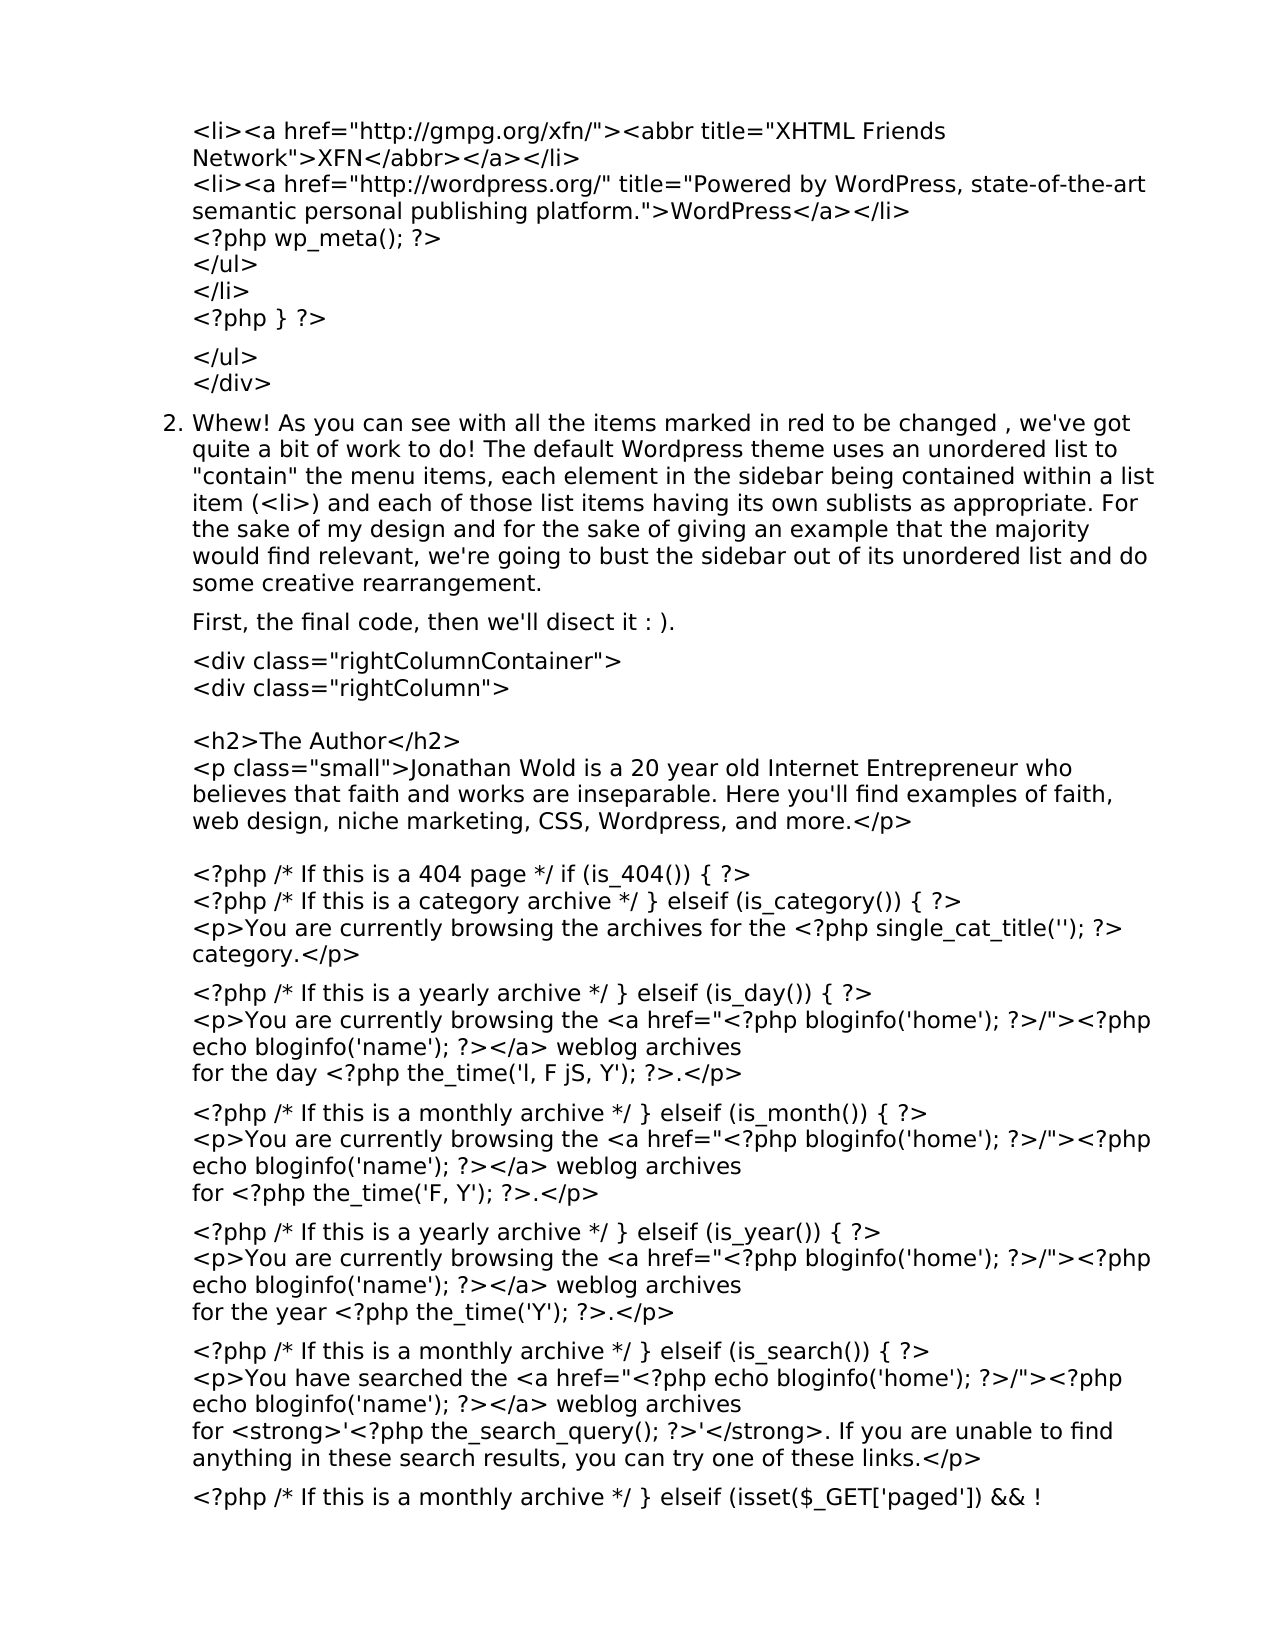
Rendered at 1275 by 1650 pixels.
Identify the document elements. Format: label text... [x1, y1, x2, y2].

list First, the final code, then we'll disect it : ). [162, 609, 1157, 636]
list <?php /* If this is a yearly archive */ } elseif (is_day()) { ?> <p>You are currently browsing the <a href="<?php bloginfo('home'); ?>/"><?php echo bloginfo('name'); ?></a> weblog archives for the day <?php the_time('l, F jS, Y'); ?>.</p> [162, 981, 1157, 1087]
list <div class="rightColumnContainer"> <div class="rightColumn"> <h2>The Author</h2> <p class="small">Jonathan Wold is a 20 year old Internet Entrepreneur who believes that faith and works are inseparable. Here you'll find examples of faith, web design, niche marketing, CSS, Wordpress, and more.</p> <?php /* If this is a 404 page */ if (is_404()) { ?> <?php /* If this is a category archive */ } elseif (is_category()) { ?> <p>You are currently browsing the archives for the <?php single_cat_title(''); ?> category.</p> [162, 648, 1157, 968]
list <?php /* If this is a monthly archive */ } elseif (isset($_GET['paged']) && ! [162, 1484, 1157, 1511]
list <li><a href="http://gmpg.org/xfn/"><abbr title="XHTML Friends Network">XFN</abbr></a></li> <li><a href="http://wordpress.org/" title="Powered by WordPress, state-of-the-art semantic personal publishing platform.">WordPress</a></li> <?php wp_meta(); ?> </ul> </li> <?php } ?> [162, 118, 1157, 331]
list <?php /* If this is a yearly archive */ } elseif (is_year()) { ?> <p>You are currently browsing the <a href="<?php bloginfo('home'); ?>/"><?php echo bloginfo('name'); ?></a> weblog archives for the year <?php the_time('Y'); ?>.</p> [162, 1219, 1157, 1326]
list <?php /* If this is a monthly archive */ } elseif (is_search()) { ?> <p>You have searched the <a href="<?php echo bloginfo('home'); ?>/"><?php echo bloginfo('name'); ?></a> weblog archives for <strong>'<?php the_search_query(); ?>'</strong>. If you are unable to find anything in these search results, you can try one of these links.</p> [162, 1338, 1157, 1471]
list Whew! As you can see with all the items marked in red to be changed , we've got quite a bit of work to do! The default Wordpress theme uses an unordered list to "contain" the menu items, each element in the sidebar being contained within a list item (<li>) and each of those list items having its own sublists as appropriate. For the sake of my design and for the sake of giving an example that the majority would find relevant, we're going to bust the sidebar out of its unordered list and do some creative rearrangement. [162, 410, 1157, 596]
list </ul> </div> [162, 344, 1157, 397]
list <?php /* If this is a monthly archive */ } elseif (is_month()) { ?> <p>You are currently browsing the <a href="<?php bloginfo('home'); ?>/"><?php echo bloginfo('name'); ?></a> weblog archives for <?php the_time('F, Y'); ?>.</p> [162, 1100, 1157, 1206]
